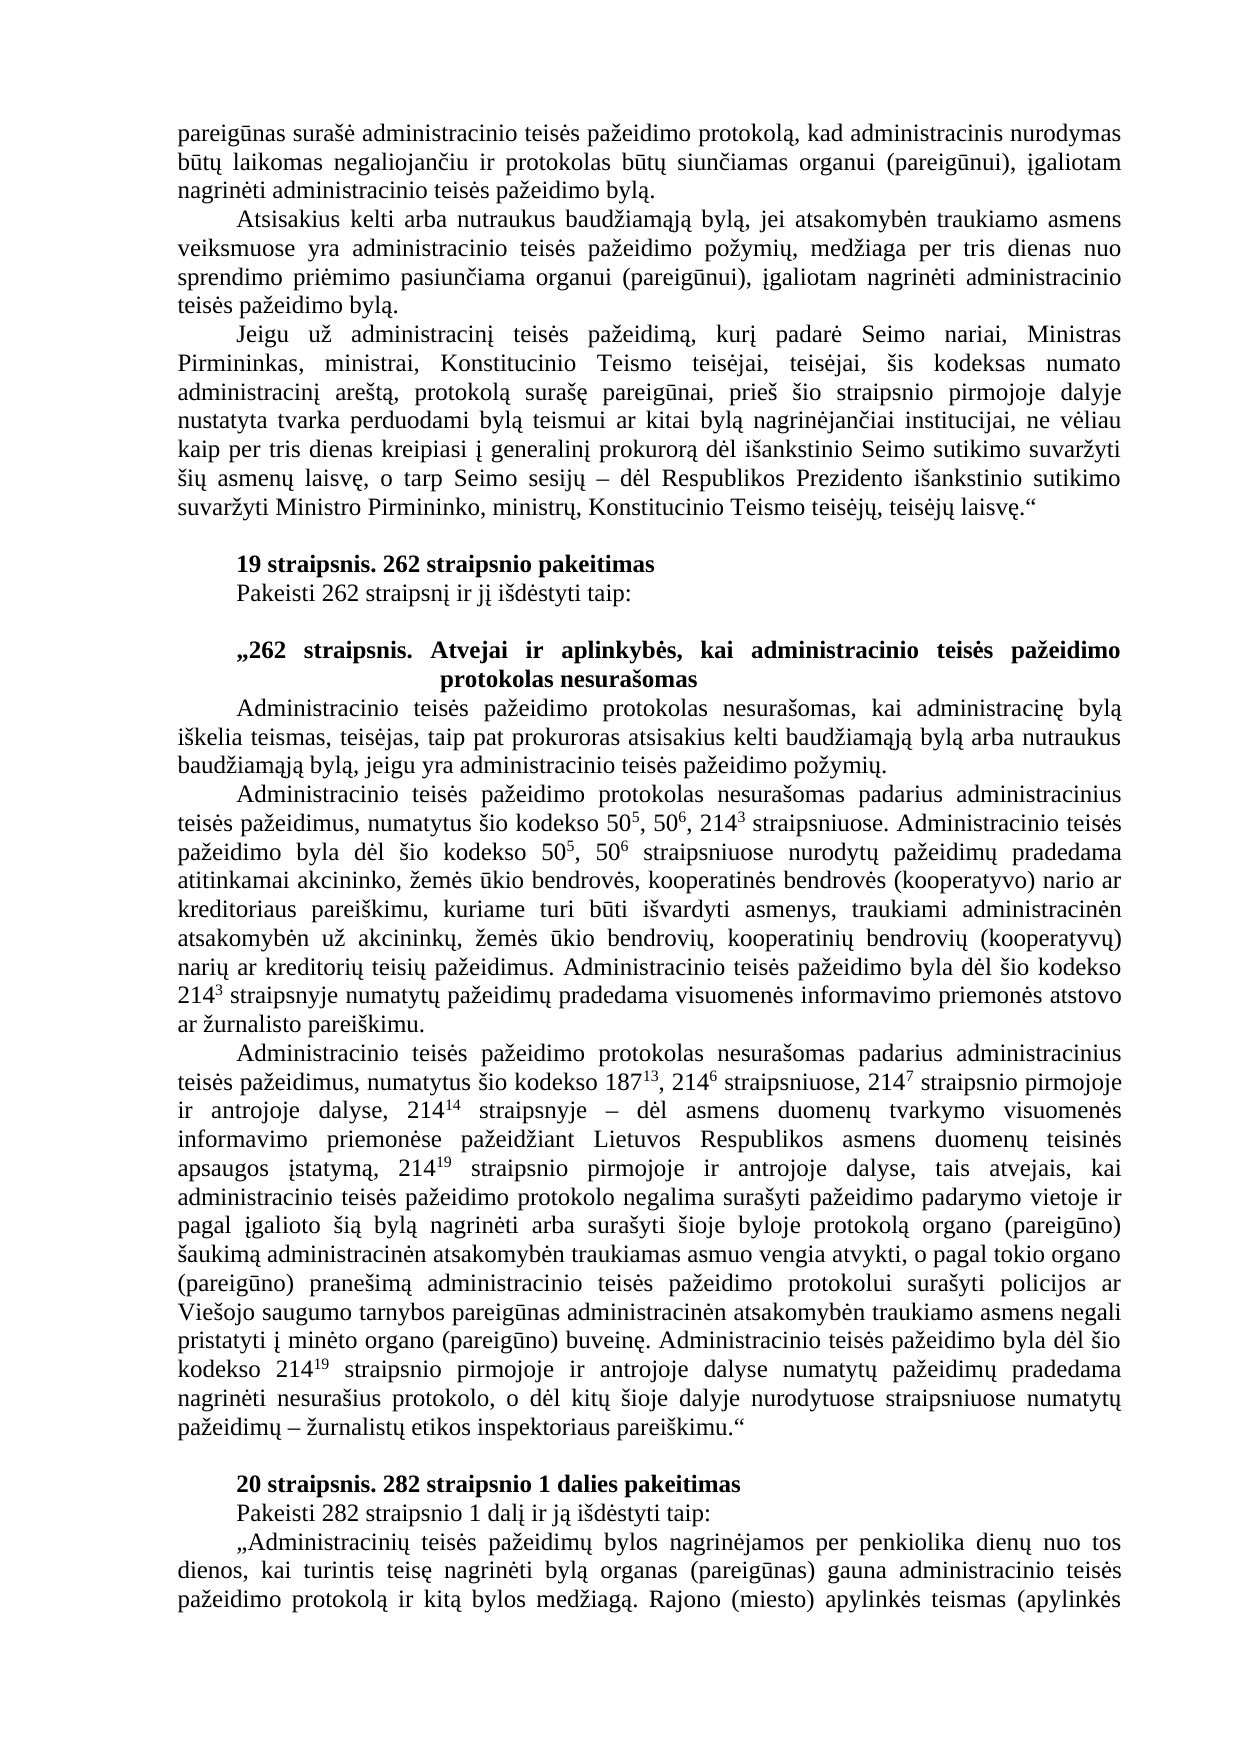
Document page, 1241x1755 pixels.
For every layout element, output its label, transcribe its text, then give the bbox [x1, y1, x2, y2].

text „Administracinių teisės pažeidimų bylos nagrinėjamos per penkiolika dienų nuo tos dienos, kai turintis teisę nagrinėti bylą organas (pareigūnas) gauna administracinio teisės pažeidimo protokolą ir kitą bylos medžiagą. Rajono (miesto) apylinkės teismas (apylinkės [177, 1527, 1122, 1613]
text pareigūnas surašė administracinio teisės pažeidimo protokolą, kad administracinis nurodymas būtų laikomas negaliojančiu ir protokolas būtų siunčiamas organui (pareigūnui), įgaliotam nagrinėti administracinio teisės pažeidimo bylą. [177, 118, 1122, 204]
text Jeigu už administracinį teisės pažeidimą, kurį padarė Seimo nariai, Ministras Pirmininkas, ministrai, Konstitucinio Teismo teisėjai, teisėjai, šis kodeksas numato administracinį areštą, protokolą surašę pareigūnai, prieš šio straipsnio pirmojoje dalyje nustatyta tvarka perduodami bylą teismui ar kitai bylą nagrinėjančiai institucijai, ne vėliau kaip per tris dienas kreipiasi į generalinį prokurorą dėl išankstinio Seimo sutikimo suvaržyti šių asmenų laisvę, o tarp Seimo sesijų – dėl Respublikos Prezidento išankstinio sutikimo suvaržyti Ministro Pirmininko, ministrų, Konstitucinio Teismo teisėjų, teisėjų laisvę.“ [177, 319, 1122, 521]
text Administracinio teisės pažeidimo protokolas nesurašomas padarius administracinius teisės pažeidimus, numatytus šio kodekso 18713, 2146 straipsniuose, 2147 straipsnio pirmojoje ir antrojoje dalyse, 21414 straipsnyje – dėl asmens duomenų tvarkymo visuomenės informavimo priemonėse pažeidžiant Lietuvos Respublikos asmens duomenų teisinės apsaugos įstatymą, 21419 straipsnio pirmojoje ir antrojoje dalyse, tais atvejais, kai administracinio teisės pažeidimo protokolo negalima surašyti pažeidimo padarymo vietoje ir pagal įgalioto šią bylą nagrinėti arba surašyti šioje byloje protokolą organo (pareigūno) šaukimą administracinėn atsakomybėn traukiamas asmuo vengia atvykti, o pagal tokio organo (pareigūno) pranešimą administracinio teisės pažeidimo protokolui surašyti policijos ar Viešojo saugumo tarnybos pareigūnas administracinėn atsakomybėn traukiamo asmens negali pristatyti į minėto organo (pareigūno) buveinę. Administracinio teisės pažeidimo byla dėl šio kodekso 21419 straipsnio pirmojoje ir antrojoje dalyse numatytų pažeidimų pradedama nagrinėti nesurašius protokolo, o dėl kitų šioje dalyje nurodytuose straipsniuose numatytų pažeidimų – žurnalistų etikos inspektoriaus pareiškimu.“ [177, 1038, 1122, 1441]
text Pakeisti 282 straipsnio 1 dalį ir ją išdėstyti taip: [177, 1498, 1122, 1527]
text Administracinio teisės pažeidimo protokolas nesurašomas padarius administracinius teisės pažeidimus, numatytus šio kodekso 505, 506, 2143 straipsniuose. Administracinio teisės pažeidimo byla dėl šio kodekso 505, 506 straipsniuose nurodytų pažeidimų pradedama atitinkamai akcininko, žemės ūkio bendrovės, kooperatinės bendrovės (kooperatyvo) nario ar kreditoriaus pareiškimu, kuriame turi būti išvardyti asmenys, traukiami administracinėn atsakomybėn už akcininkų, žemės ūkio bendrovių, kooperatinių bendrovių (kooperatyvų) narių ar kreditorių teisių pažeidimus. Administracinio teisės pažeidimo byla dėl šio kodekso 2143 straipsnyje numatytų pažeidimų pradedama visuomenės informavimo priemonės atstovo ar žurnalisto pareiškimu. [177, 779, 1122, 1038]
text Administracinio teisės pažeidimo protokolas nesurašomas, kai administracinę bylą iškelia teismas, teisėjas, taip pat prokuroras atsisakius kelti baudžiamąją bylą arba nutraukus baudžiamąją bylą, jeigu yra administracinio teisės pažeidimo požymių. [177, 693, 1122, 779]
text 19 straipsnis. 262 straipsnio pakeitimas [177, 549, 1122, 578]
text 20 straipsnis. 282 straipsnio 1 dalies pakeitimas [177, 1469, 1122, 1498]
text Pakeisti 262 straipsnį ir jį išdėstyti taip: [177, 578, 1122, 607]
text „262 straipsnis. Atvejai ir aplinkybės, kai administracinio teisės pažeidimo protokolas nesurašomas [236, 636, 1122, 693]
text Atsisakius kelti arba nutraukus baudžiamąją bylą, jei atsakomybėn traukiamo asmens veiksmuose yra administracinio teisės pažeidimo požymių, medžiaga per tris dienas nuo sprendimo priėmimo pasiunčiama organui (pareigūnui), įgaliotam nagrinėti administracinio teisės pažeidimo bylą. [177, 204, 1122, 319]
